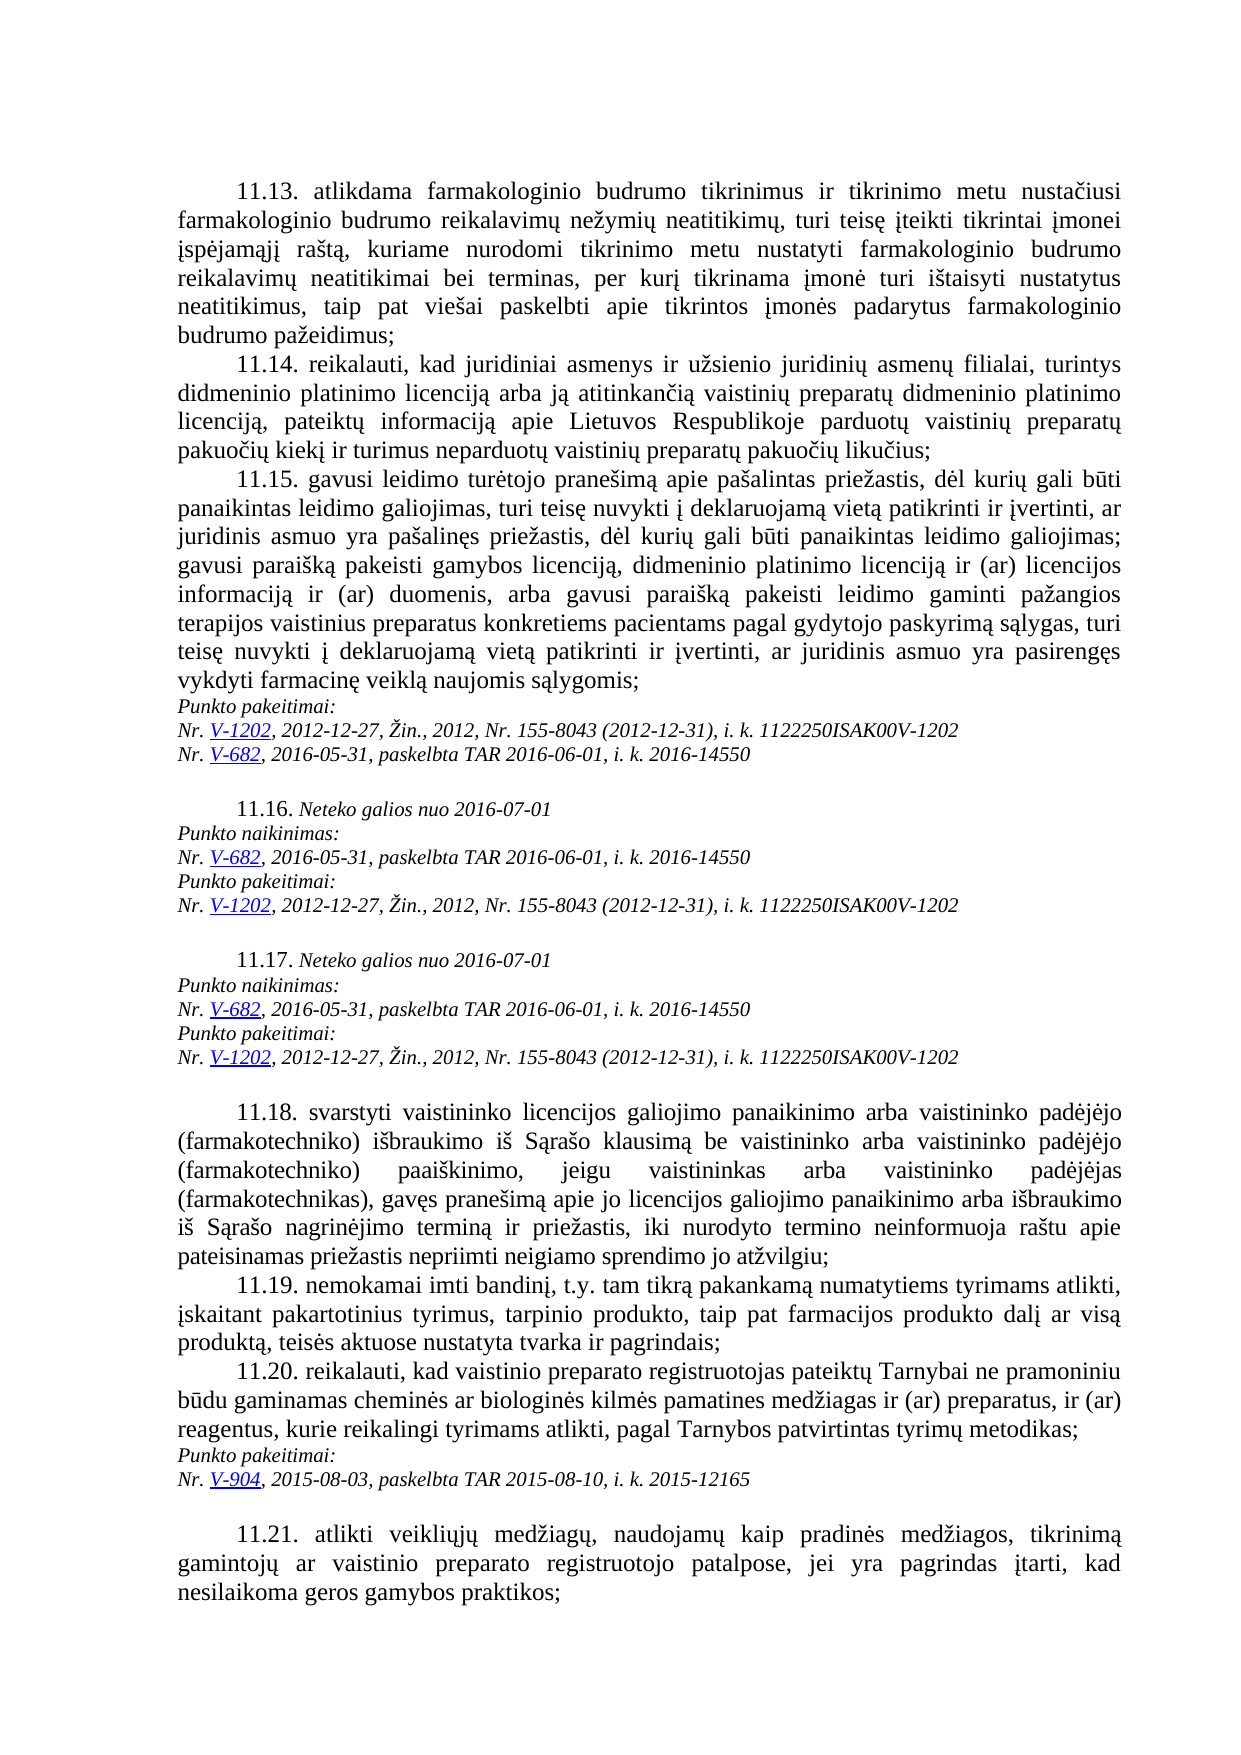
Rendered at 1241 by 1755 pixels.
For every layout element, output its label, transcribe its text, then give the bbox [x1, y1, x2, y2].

text 11.19. nemokamai imti bandinį, t.y. tam tikrą pakankamą numatytiems tyrimams atlikti, įskaitant pakartotinius tyrimus, tarpinio produkto, taip pat farmacijos produkto dalį ar visą produktą, teisės aktuose nustatyta tvarka ir pagrindais; [177, 1270, 1122, 1356]
text Punkto pakeitimai: [177, 1021, 1122, 1045]
text Punkto naikinimas: [177, 821, 1122, 845]
text 11.21. atlikti veikliųjų medžiagų, naudojamų kaip pradinės medžiagos, tikrinimą gamintojų ar vaistinio preparato registruotojo patalpose, jei yra pagrindas įtarti, kad nesilaikoma geros gamybos praktikos; [177, 1519, 1122, 1606]
text Punkto pakeitimai: [177, 1442, 1122, 1467]
text Nr. V-904, 2015-08-03, paskelbta TAR 2015-08-10, i. k. 2015-12165 [177, 1467, 1122, 1491]
text 11.18. svarstyti vaistininko licencijos galiojimo panaikinimo arba vaistininko padėjėjo (farmakotechniko) išbraukimo iš Sąrašo klausimą be vaistininko arba vaistininko padėjėjo (farmakotechniko) paaiškinimo, jeigu vaistininkas arba vaistininko padėjėjas (farmakotechnikas), gavęs pranešimą apie jo licencijos galiojimo panaikinimo arba išbraukimo iš Sąrašo nagrinėjimo terminą ir priežastis, iki nurodyto termino neinformuoja raštu apie pateisinamas priežastis nepriimti neigiamo sprendimo jo atžvilgiu; [177, 1097, 1122, 1270]
text Punkto pakeitimai: [177, 869, 1122, 893]
text 11.15. gavusi leidimo turėtojo pranešimą apie pašalintas priežastis, dėl kurių gali būti panaikintas leidimo galiojimas, turi teisę nuvykti į deklaruojamą vietą patikrinti ir įvertinti, ar juridinis asmuo yra pašalinęs priežastis, dėl kurių gali būti panaikintas leidimo galiojimas; gavusi paraišką pakeisti gamybos licenciją, didmeninio platinimo licenciją ir (ar) licencijos informaciją ir (ar) duomenis, arba gavusi paraišką pakeisti leidimo gaminti pažangios terapijos vaistinius preparatus konkretiems pacientams pagal gydytojo paskyrimą sąlygas, turi teisę nuvykti į deklaruojamą vietą patikrinti ir įvertinti, ar juridinis asmuo yra pasirengęs vykdyti farmacinę veiklą naujomis sąlygomis; [177, 464, 1122, 694]
text Punkto naikinimas: [177, 972, 1122, 997]
text 11.14. reikalauti, kad juridiniai asmenys ir užsienio juridinių asmenų filialai, turintys didmeninio platinimo licenciją arba ją atitinkančią vaistinių preparatų didmeninio platinimo licenciją, pateiktų informaciją apie Lietuvos Respublikoje parduotų vaistinių preparatų pakuočių kiekį ir turimus neparduotų vaistinių preparatų pakuočių likučius; [177, 349, 1122, 464]
text 11.20. reikalauti, kad vaistinio preparato registruotojas pateiktų Tarnybai ne pramoniniu būdu gaminamas cheminės ar biologinės kilmės pamatines medžiagas ir (ar) preparatus, ir (ar) reagentus, kurie reikalingi tyrimams atlikti, pagal Tarnybos patvirtintas tyrimų metodikas; [177, 1356, 1122, 1442]
text Punkto pakeitimai: [177, 694, 1122, 718]
text 11.16. Neteko galios nuo 2016-07-01 [177, 795, 1122, 821]
text Nr. V-682, 2016-05-31, paskelbta TAR 2016-06-01, i. k. 2016-14550 [177, 845, 1122, 869]
text Nr. V-1202, 2012-12-27, Žin., 2012, Nr. 155-8043 (2012-12-31), i. k. 1122250ISAK00V-1202 [177, 1045, 1122, 1069]
text Nr. V-1202, 2012-12-27, Žin., 2012, Nr. 155-8043 (2012-12-31), i. k. 1122250ISAK00V-1202 [177, 893, 1122, 917]
text Nr. V-682, 2016-05-31, paskelbta TAR 2016-06-01, i. k. 2016-14550 [177, 997, 1122, 1021]
text Nr. V-1202, 2012-12-27, Žin., 2012, Nr. 155-8043 (2012-12-31), i. k. 1122250ISAK00V-1202 [177, 718, 1122, 742]
text Nr. V-682, 2016-05-31, paskelbta TAR 2016-06-01, i. k. 2016-14550 [177, 742, 1122, 766]
text 11.13. atlikdama farmakologinio budrumo tikrinimus ir tikrinimo metu nustačiusi farmakologinio budrumo reikalavimų nežymių neatitikimų, turi teisę įteikti tikrintai įmonei įspėjamąjį raštą, kuriame nurodomi tikrinimo metu nustatyti farmakologinio budrumo reikalavimų neatitikimai bei terminas, per kurį tikrinama įmonė turi ištaisyti nustatytus neatitikimus, taip pat viešai paskelbti apie tikrintos įmonės padarytus farmakologinio budrumo pažeidimus; [177, 176, 1122, 349]
text 11.17. Neteko galios nuo 2016-07-01 [177, 946, 1122, 972]
